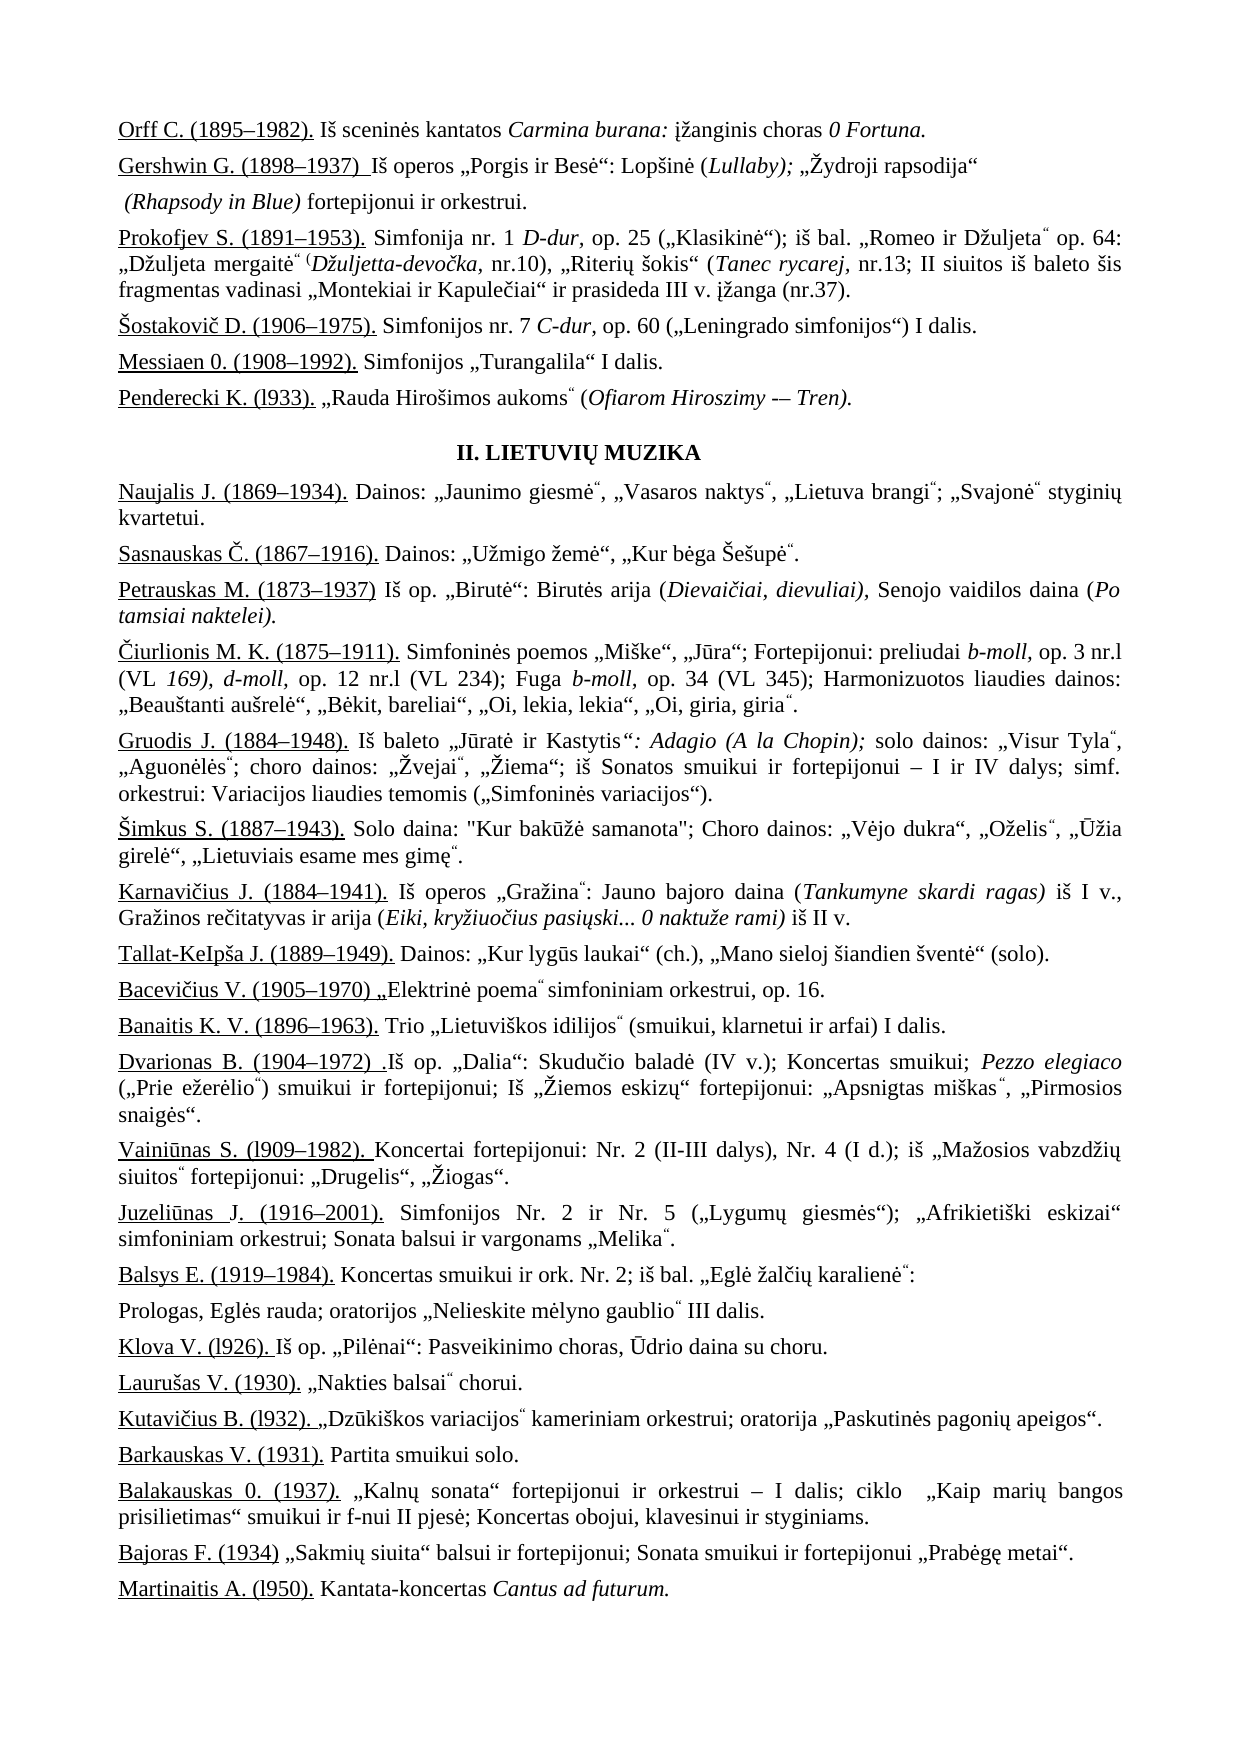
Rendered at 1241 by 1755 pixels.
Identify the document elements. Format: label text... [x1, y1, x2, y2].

text Bacevičius V. (1905–1970) „Elektrinė poema“ simfoniniam orkestrui, op. 16. [118, 976, 1122, 1002]
text Tallat-KeIpša J. (1889–1949). Dainos: „Kur lygūs laukai“ (ch.), „Mano sieloj šiandien šventė“ (solo). [118, 940, 1122, 966]
text Messiaen 0. (1908–1992). Simfonijos „Turangalila“ I dalis. [118, 348, 1039, 375]
text Balakauskas 0. (1937). „Kalnų sonata“ fortepijonui ir orkestrui – I dalis; ciklo „Kaip marių bangos prisilietimas“ smuikui ir f-nui II pjesė; Koncertas obojui, klavesinui ir styginiams. [118, 1477, 1125, 1529]
text Klova V. (l926). Iš op. „Pilėnai“: Pasveikinimo choras, Ūdrio daina su choru. [118, 1333, 893, 1359]
text Laurušas V. (1930). „Nakties balsai“ chorui. [118, 1369, 893, 1395]
text Martinaitis A. (l950). Kantata-koncertas Cantus ad futurum. [118, 1575, 1122, 1601]
text Orff C. (1895–1982). Iš sceninės kantatos Carmina burana: įžanginis choras 0 Fortuna. [118, 116, 1122, 142]
text Bajoras F. (1934) „Sakmių siuita“ balsui ir fortepijonui; Sonata smuikui ir fortepijonui „Prabėgę metai“. [118, 1539, 1122, 1565]
text Šostakovič D. (1906–1975). Simfonijos nr. 7 C-dur, op. 60 („Leningrado simfonijos“) I dalis. [118, 312, 1039, 339]
text Naujalis J. (1869–1934). Dainos: „Jaunimo giesmė“, „Vasaros naktys“, „Lietuva brangi“; „Svajonė“ styginių kvartetui. [118, 478, 1122, 530]
text II. LIETUVIŲ MUZIKA [118, 439, 1039, 466]
text Banaitis K. V. (1896–1963). Trio „Lietuviškos idilijos“ (smuikui, klarnetui ir arfai) I dalis. [118, 1012, 1122, 1038]
text Karnavičius J. (1884–1941). Iš operos „Gražina“: Jauno bajoro daina (Tankumyne skardi ragas) iš I v., Gražinos rečitatyvas ir arija (Eiki, kryžiuočius pasiųski... 0 naktuže rami) iš II v. [118, 878, 1122, 931]
text Balsys E. (1919–1984). Koncertas smuikui ir ork. Nr. 2; iš bal. „Eglė žalčių karalienė“: [118, 1261, 1122, 1287]
text Gershwin G. (1898–1937) Iš operos „Porgis ir Besė“: Lopšinė (Lullaby); „Žydroji rapsodija“ [118, 152, 1122, 178]
text (Rhapsody in Blue) fortepijonui ir orkestrui. [118, 188, 1122, 214]
text Dvarionas B. (1904–1972) .Iš op. „Dalia“: Skudučio baladė (IV v.); Koncertas smuikui; Pezzo elegiaco („Prie ežerėlio“) smuikui ir fortepijonui; Iš „Žiemos eskizų“ fortepijonui: „Apsnigtas miškas“, „Pirmosios snaigės“. [118, 1048, 1122, 1127]
text Barkauskas V. (1931). Partita smuikui solo. [118, 1441, 893, 1467]
text Juzeliūnas J. (1916–2001). Simfonijos Nr. 2 ir Nr. 5 („Lygumų giesmės“); „Afrikietiški eskizai“ simfoniniam orkestrui; Sonata balsui ir vargonams „Melika“. [118, 1199, 1122, 1252]
text Petrauskas M. (1873–1937) Iš op. „Birutė“: Birutės arija (Dievaičiai, dievuliai), Senojo vaidilos daina (Po tamsiai naktelei). [118, 576, 1122, 629]
text Vainiūnas S. (l909–1982). Koncertai fortepijonui: Nr. 2 (II-III dalys), Nr. 4 (I d.); iš „Mažosios vabzdžių siuitos“ fortepijonui: „Drugelis“, „Žiogas“. [118, 1137, 1122, 1189]
text Penderecki K. (l933). „Rauda Hirošimos aukoms“ (Ofiarom Hiroszimy -– Tren). [118, 384, 1039, 411]
text Gruodis J. (1884–1948). Iš baleto „Jūratė ir Kastytis“: Adagio (A la Chopin); solo dainos: „Visur Tyla“, „Aguonėlės“; choro dainos: „Žvejai“, „Žiema“; iš Sonatos smuikui ir fortepijonui – I ir IV dalys; simf. orkestrui: Variacijos liaudies temomis („Simfoninės variacijos“). [118, 727, 1122, 806]
text Prologas, Eglės rauda; oratorijos „Nelieskite mėlyno gaublio“ III dalis. [118, 1297, 1122, 1323]
text Prokofjev S. (1891–1953). Simfonija nr. 1 D-dur, op. 25 („Klasikinė“); iš bal. „Romeo ir Džuljeta“ op. 64: „Džuljeta mergaitė“ (Džuljetta-devočka, nr.10), „Riterių šokis“ (Tanec rycarej, nr.13; II siuitos iš baleto šis fragmentas vadinasi „Montekiai ir Kapulečiai“ ir prasideda III v. įžanga (nr.37). [118, 224, 1122, 303]
text Sasnauskas Č. (1867–1916). Dainos: „Užmigo žemė“, „Kur bėga Šešupė“. [118, 540, 1122, 566]
text Šimkus S. (1887–1943). Solo daina: "Kur bakūžė samanota"; Choro dainos: „Vėjo dukra“, „Oželis“, „Ūžia girelė“, „Lietuviais esame mes gimę“. [118, 816, 1122, 868]
text Čiurlionis M. K. (1875–1911). Simfoninės poemos „Miške“, „Jūra“; Fortepijonui: preliudai b-moll, op. 3 nr.l (VL 169), d-moll, op. 12 nr.l (VL 234); Fuga b-moll, op. 34 (VL 345); Harmonizuotos liaudies dainos: „Beauštanti aušrelė“, „Bėkit, bareliai“, „Oi, lekia, lekia“, „Oi, giria, giria“. [118, 638, 1122, 717]
text Kutavičius B. (l932). „Dzūkiškos variacijos“ kameriniam orkestrui; oratorija „Paskutinės pagonių apeigos“. [118, 1405, 1125, 1431]
